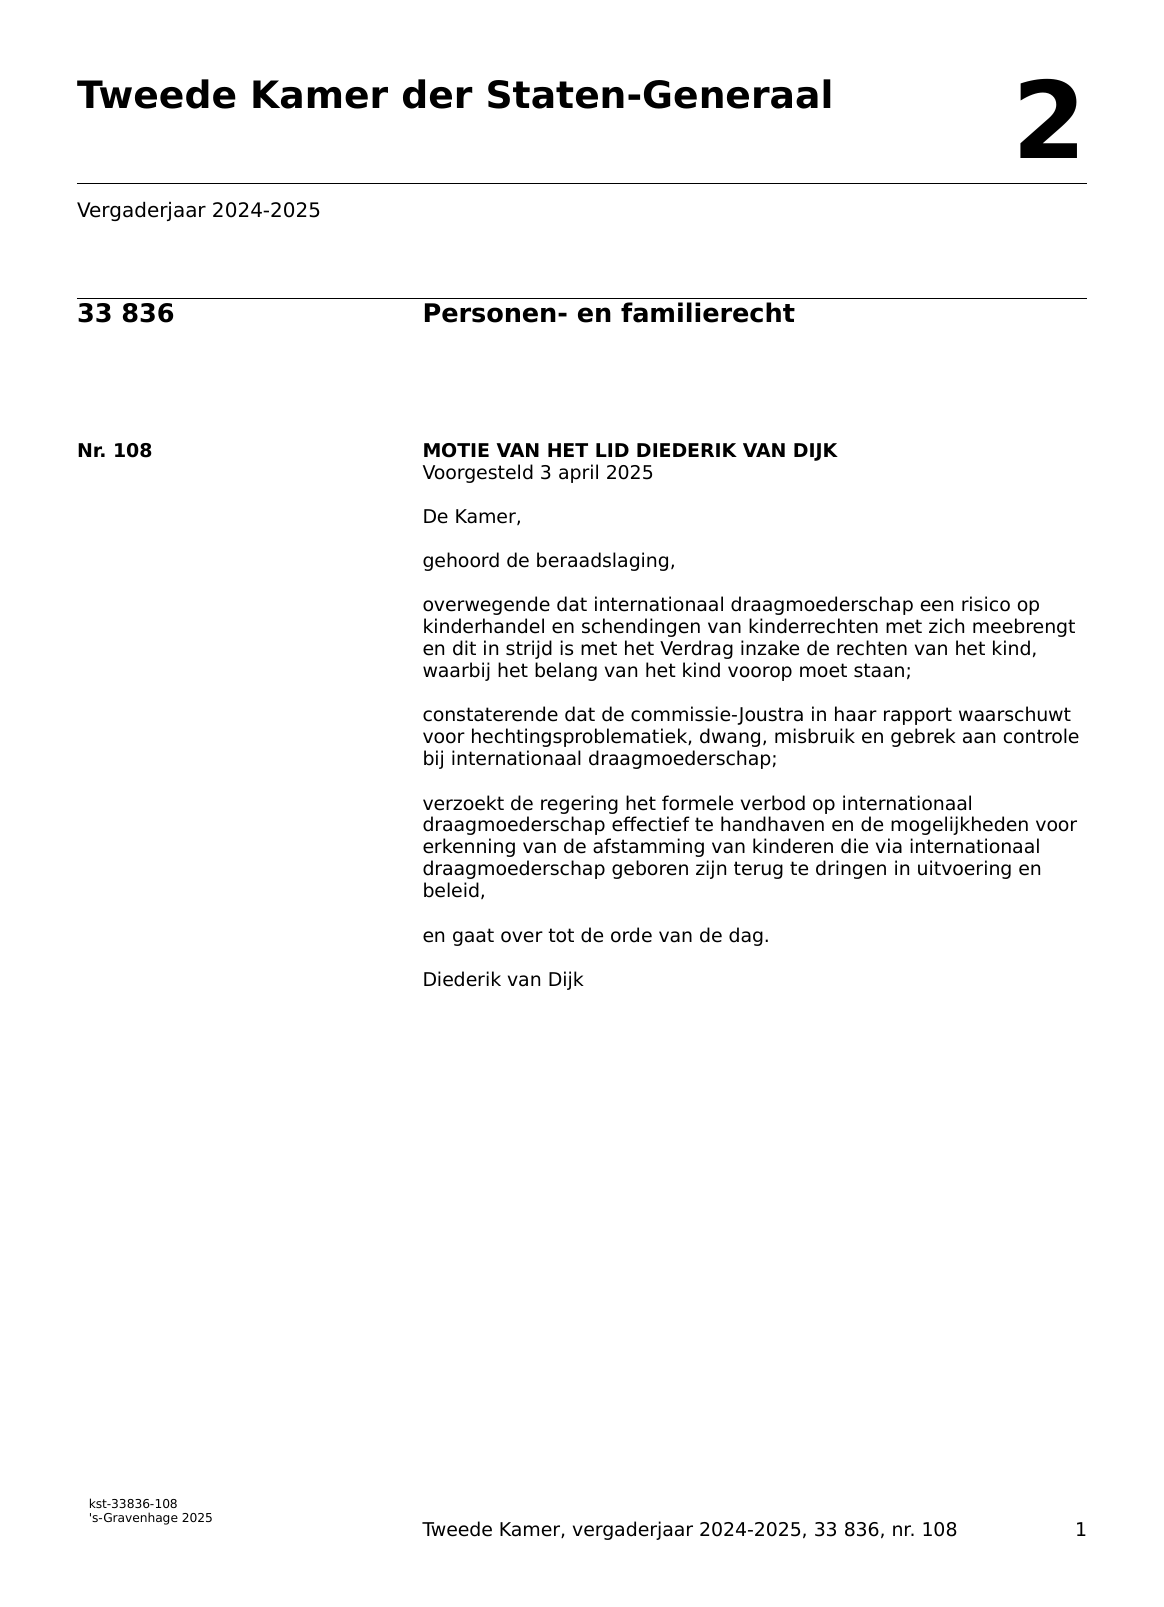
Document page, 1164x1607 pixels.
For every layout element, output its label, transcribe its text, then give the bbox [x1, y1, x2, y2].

text 's-Gravenhage 2025 [88, 1511, 323, 1525]
text overwegende dat internationaal draagmoederschap een risico op kinderhandel en schendingen van kinderrechten met zich meebrengt en dit in strijd is met het Verdrag inzake de rechten van het kind, waarbij het belang van het kind voorop moet staan; [422, 594, 1087, 682]
text kst-33836-108 [88, 1497, 323, 1511]
text Voorgesteld 3 april 2025 [422, 462, 1087, 484]
text De Kamer, [422, 506, 1087, 528]
subtitle 33 836 Personen- en familierecht [77, 299, 1087, 329]
text Diederik van Dijk [422, 969, 1087, 991]
table_header Tweede Kamer der Staten-Generaal [77, 59, 886, 183]
subtitle Nr. 108 MOTIE VAN HET LID DIEDERIK VAN DIJK [77, 440, 1087, 462]
table_header 2 [886, 59, 1087, 183]
text gehoord de beraadslaging, [422, 550, 1087, 572]
text en gaat over tot de orde van de dag. [422, 924, 1087, 946]
text verzoekt de regering het formele verbod op internationaal draagmoederschap effectief te handhaven en de mogelijkheden voor erkenning van de afstamming van kinderen die via internationaal draagmoederschap geboren zijn terug te dringen in uitvoering en beleid, [422, 792, 1087, 902]
text constaterende dat de commissie-Joustra in haar rapport waarschuwt voor hechtingsproblematiek, dwang, misbruik en gebrek aan controle bij internationaal draagmoederschap; [422, 704, 1087, 770]
table_cell Vergaderjaar 2024-2025 [77, 184, 1087, 298]
